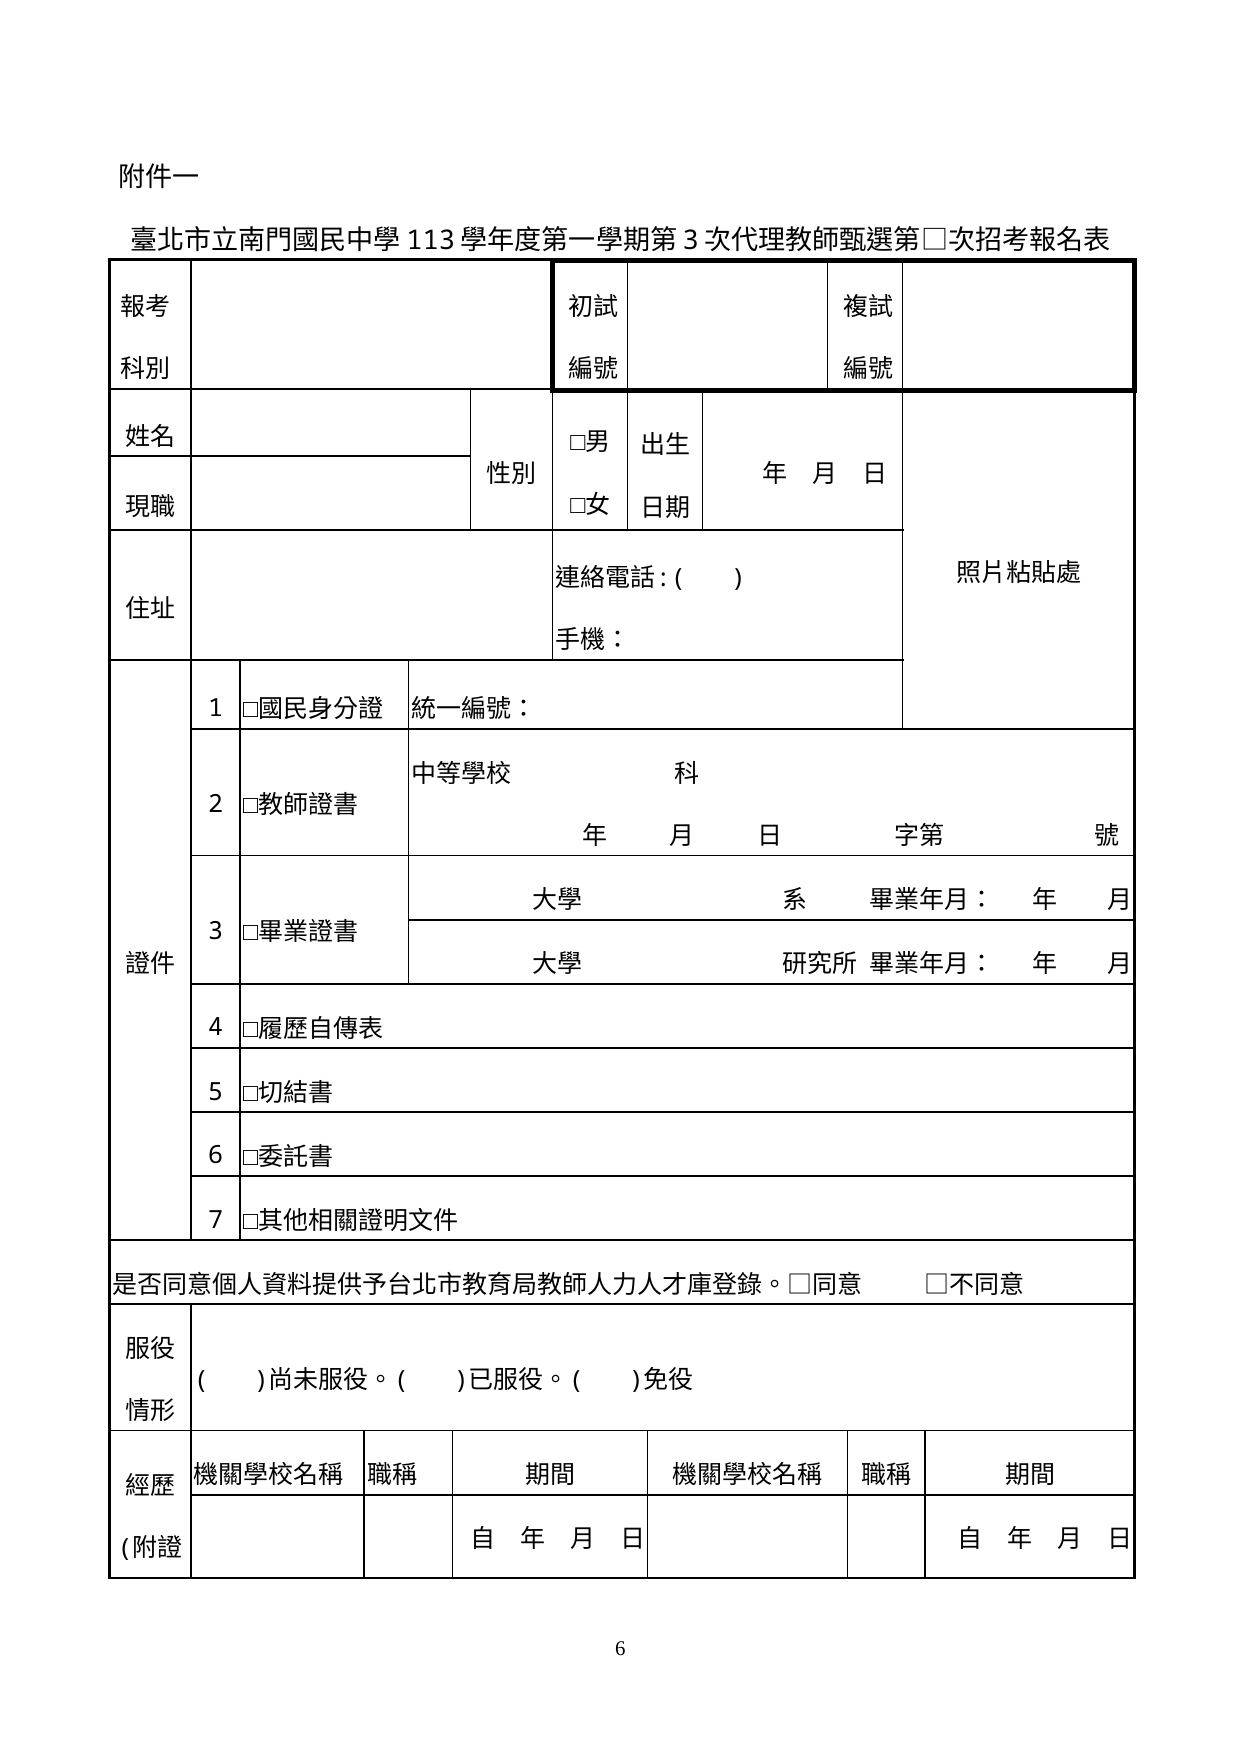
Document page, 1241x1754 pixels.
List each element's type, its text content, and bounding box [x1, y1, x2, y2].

text 臺北市立南門國民中學113學年度第一學期第3次代理教師甄選第□次招考報名表 [118, 196, 1122, 258]
table_cell 照片粘貼處 [903, 393, 1133, 728]
table_cell [192, 457, 470, 529]
table_cell 3 [192, 856, 239, 983]
table_header 報考科別 [111, 261, 190, 388]
table_cell 4 [192, 985, 239, 1047]
table_header [628, 263, 827, 388]
table_cell □切結書 [241, 1049, 1133, 1111]
table_cell 大學 系 畢業年月： 年 月 [409, 856, 1133, 919]
table_cell 期間 [453, 1431, 647, 1494]
table_cell 自 年 月 日 [926, 1496, 1133, 1577]
table_cell 出生 日期 [628, 393, 702, 529]
table_cell 5 [192, 1049, 239, 1111]
table_cell 現職 [111, 457, 190, 529]
table_cell 證件 [111, 661, 190, 1239]
table_cell 機關學校名稱 [192, 1431, 363, 1494]
table_cell □男 □女 [553, 393, 627, 529]
table_cell [648, 1496, 847, 1577]
table_cell 7 [192, 1177, 239, 1239]
table_cell 姓名 [111, 390, 190, 455]
table_cell 2 [192, 730, 239, 855]
table_cell 6 [192, 1113, 239, 1175]
table_cell 機關學校名稱 [648, 1431, 847, 1494]
table_cell [192, 1496, 363, 1577]
table_cell □委託書 [241, 1113, 1133, 1175]
table_cell 1 [192, 661, 239, 728]
table_cell 連絡電話:( ) 手機： [553, 531, 902, 659]
table_cell 年 月 日 [703, 393, 902, 529]
table_cell 性別 [471, 390, 552, 529]
table_cell ( )尚未服役。( )已服役。( )免役 [192, 1305, 1133, 1430]
table_header 複試 編號 [828, 263, 902, 388]
text 附件一 [118, 133, 1122, 196]
table_cell □其他相關證明文件 [241, 1177, 1133, 1239]
table_cell 自 年 月 日 [453, 1496, 647, 1577]
table_cell [192, 390, 470, 455]
table_cell 中等學校 科 年 月 日 字第 號 [409, 730, 1133, 855]
table_cell [848, 1496, 924, 1577]
table_cell 經歷(附證 [111, 1431, 190, 1577]
table_cell 住址 [111, 531, 190, 659]
table_cell [192, 531, 552, 659]
table_cell 職稱 [848, 1431, 924, 1494]
table_cell 是否同意個人資料提供予台北市教育局教師人力人才庫登錄。□同意 □不同意 [111, 1241, 1133, 1303]
table_cell [365, 1496, 452, 1577]
table_header [192, 261, 550, 388]
table_cell 期間 [926, 1431, 1133, 1494]
table_cell 服役 情形 [111, 1305, 190, 1430]
table_cell □教師證書 [241, 730, 408, 855]
table_cell □畢業證書 [241, 856, 408, 983]
table_header [903, 263, 1132, 388]
table_cell 職稱 [365, 1431, 452, 1494]
table_cell □履歷自傳表 [241, 985, 1133, 1047]
table_cell 大學 研究所 畢業年月： 年 月 [409, 921, 1133, 983]
table_cell □國民身分證 [241, 661, 408, 728]
table_cell 統一編號： [409, 661, 902, 728]
table_header 初試 編號 [555, 263, 627, 388]
